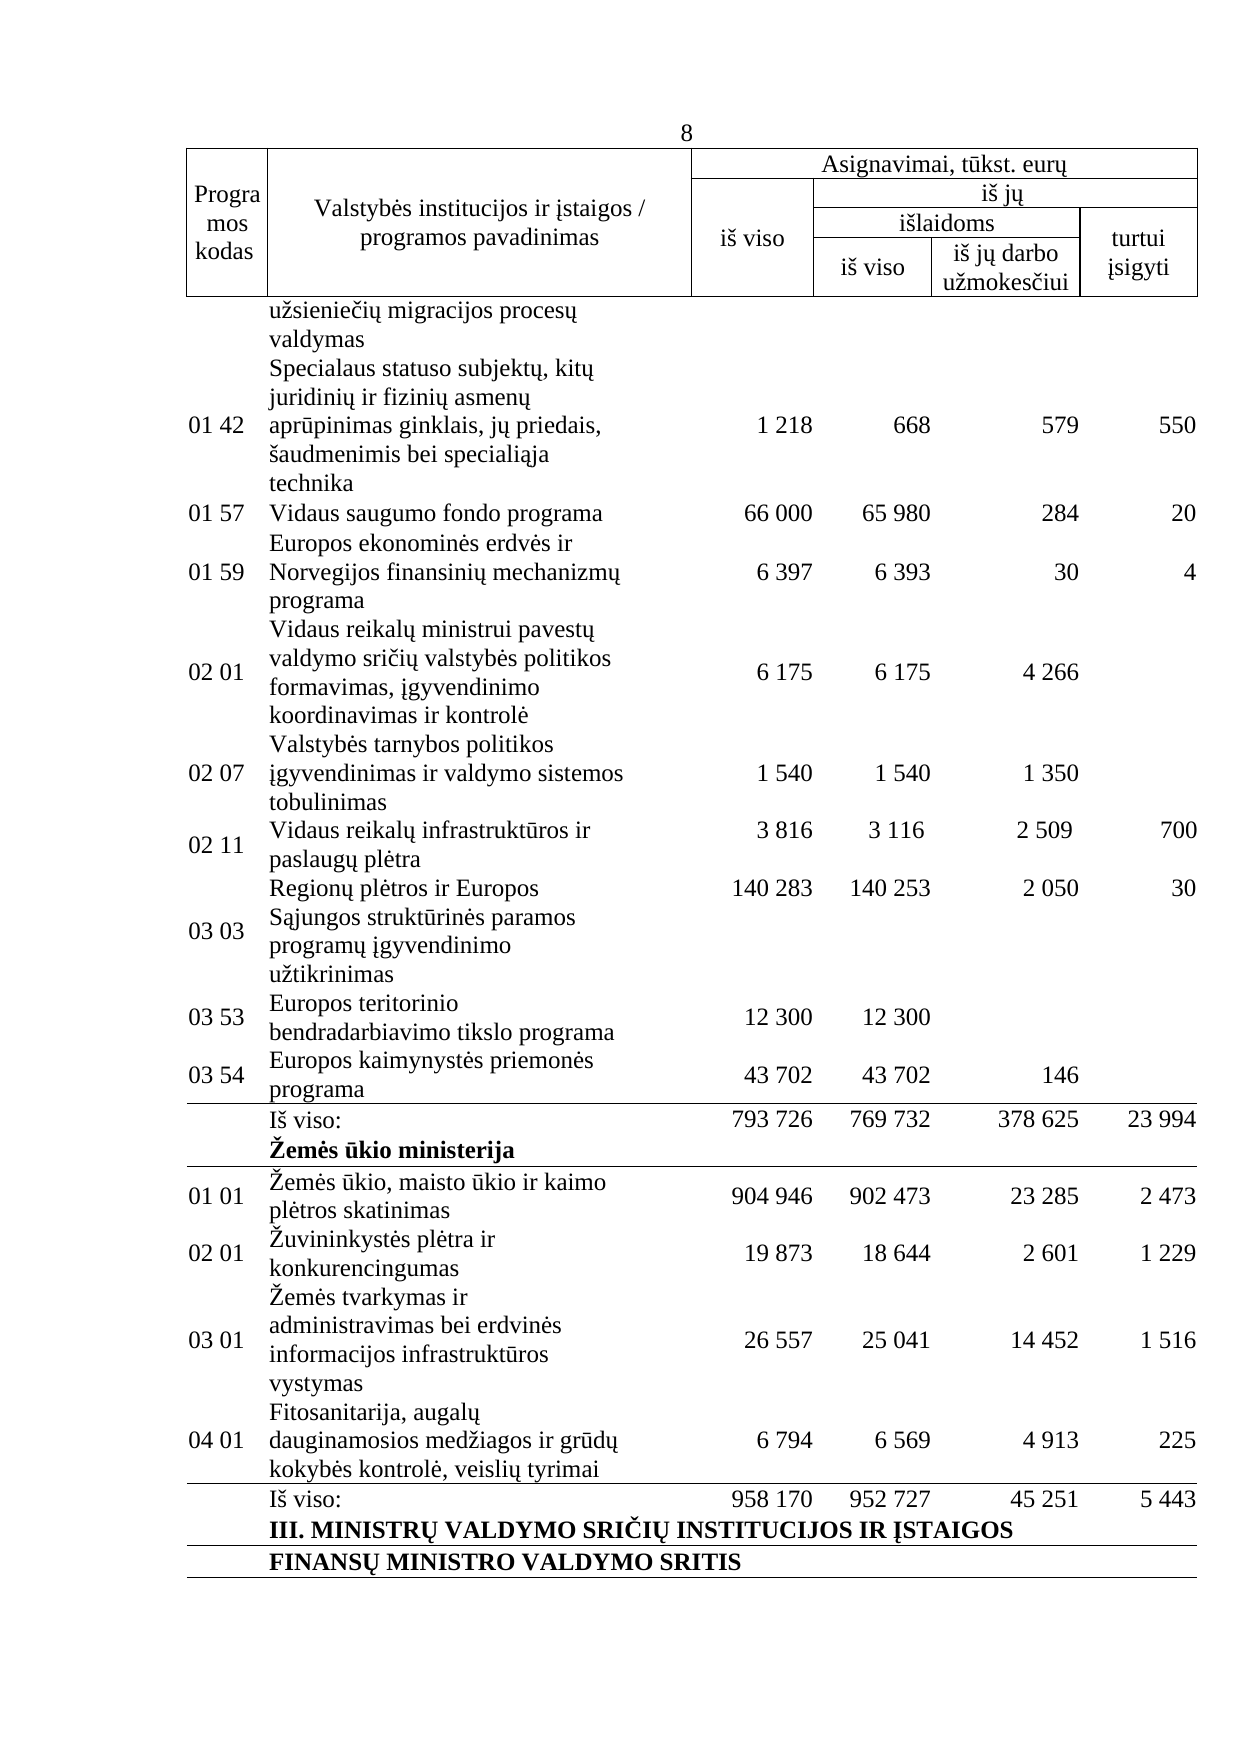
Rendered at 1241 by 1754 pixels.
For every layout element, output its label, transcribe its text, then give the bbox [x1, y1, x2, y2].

table_cell [691, 1134, 814, 1166]
table_cell iš viso [814, 238, 931, 296]
table_cell 01 59 [187, 528, 268, 614]
table_cell 23 285 [932, 1167, 1080, 1224]
table_cell Valstybės tarnybos politikos įgyvendinimas ir valdymo sistemos tobulinimas [268, 729, 627, 816]
table_cell [932, 297, 1080, 353]
table_cell 6 569 [814, 1397, 932, 1483]
table_cell [187, 297, 268, 353]
table_cell Vidaus reikalų ministrui pavestų valdymo sričių valstybės politikos formavimas, įgyvendinimo koordinavimas ir kontrolė [268, 614, 627, 729]
table_cell Europos teritorinio bendradarbiavimo tikslo programa [268, 988, 627, 1046]
table_cell Fitosanitarija, augalų dauginamosios medžiagos ir grūdų kokybės kontrolė, veislių tyrimai [268, 1397, 627, 1483]
table_header Asignavimai, tūkst. eurų [692, 149, 1197, 177]
table_cell [627, 873, 691, 988]
table_cell 146 [932, 1046, 1080, 1103]
table_cell [627, 1282, 691, 1397]
table_cell [932, 1134, 1080, 1166]
table_cell [932, 988, 1080, 1046]
table_cell 140 253 [814, 873, 932, 988]
table_cell 2 601 [932, 1224, 1080, 1282]
table_cell 03 54 [187, 1046, 268, 1103]
table_cell Vidaus saugumo fondo programa [268, 497, 627, 528]
table_cell [627, 1484, 691, 1514]
table_cell išlaidoms [814, 208, 1079, 237]
table_cell [627, 614, 691, 729]
table_cell 02 11 [187, 816, 268, 873]
table_cell Specialaus statuso subjektų, kitų juridinių ir fizinių asmenų aprūpinimas ginklais, jų priedais, šaudmenimis bei specialiąja technika [268, 353, 627, 497]
table_cell Europos ekonominės erdvės ir Norvegijos finansinių mechanizmų programa [268, 528, 627, 614]
table_cell 6 175 [691, 614, 814, 729]
table_cell 01 57 [187, 497, 268, 528]
table_cell 3 816 [691, 816, 814, 873]
table_cell 1 229 [1080, 1224, 1197, 1282]
table_cell 01 42 [187, 353, 268, 497]
table_cell Žemės ūkio, maisto ūkio ir kaimo plėtros skatinimas [268, 1167, 627, 1224]
table_cell [627, 1134, 691, 1166]
table_cell 140 283 [691, 873, 814, 988]
table_cell 43 702 [691, 1046, 814, 1103]
table_cell 45 251 [932, 1484, 1080, 1514]
table_cell III. MINISTRŲ VALDYMO SRIČIŲ INSTITUCIJOS IR ĮSTAIGOS [268, 1514, 1197, 1545]
table_cell 1 218 [691, 353, 814, 497]
table_cell 02 01 [187, 1224, 268, 1282]
table_cell 4 [1080, 528, 1197, 614]
table_cell [1080, 1046, 1197, 1103]
table_cell 668 [814, 353, 932, 497]
table_cell 6 175 [814, 614, 932, 729]
table_cell iš jų [814, 179, 1197, 207]
table_cell turtui įsigyti [1081, 208, 1197, 296]
table_cell 66 000 [691, 497, 814, 528]
table_cell Žemės tvarkymas ir administravimas bei erdvinės informacijos infrastruktūros vystymas [268, 1282, 627, 1397]
table_cell 6 794 [691, 1397, 814, 1483]
table_cell 2 509 [932, 816, 1080, 873]
table_cell 958 170 [691, 1484, 814, 1514]
table_cell 03 03 [187, 873, 268, 988]
table_cell 284 [932, 497, 1080, 528]
table_cell [691, 297, 814, 353]
table_cell 904 946 [691, 1167, 814, 1224]
table_cell 378 625 [932, 1104, 1080, 1134]
table_cell [1080, 297, 1197, 353]
table_cell 6 393 [814, 528, 932, 614]
table_cell 4 913 [932, 1397, 1080, 1483]
table_cell 1 516 [1080, 1282, 1197, 1397]
table_cell [187, 1514, 268, 1545]
table_cell [627, 1104, 691, 1134]
table_cell 902 473 [814, 1167, 932, 1224]
table_cell 20 [1080, 497, 1197, 528]
table_cell [1080, 729, 1197, 816]
table_cell 225 [1080, 1397, 1197, 1483]
table_cell [627, 1046, 691, 1103]
table_cell [627, 816, 691, 873]
table_cell [627, 1224, 691, 1282]
table_cell 793 726 [691, 1104, 814, 1134]
table_cell Europos kaimynystės priemonės programa [268, 1046, 627, 1103]
table_cell iš jų darbo užmokesčiui [932, 238, 1079, 296]
table_cell užsieniečių migracijos procesų valdymas [268, 297, 627, 353]
table_cell 952 727 [814, 1484, 932, 1514]
table_cell Iš viso: [268, 1104, 627, 1134]
table_cell [1080, 988, 1197, 1046]
table_cell [187, 1134, 268, 1166]
table_cell 03 53 [187, 988, 268, 1046]
table_cell 30 [932, 528, 1080, 614]
table_cell 5 443 [1080, 1484, 1197, 1514]
table_cell 1 540 [814, 729, 932, 816]
table_cell [1080, 614, 1197, 729]
table_cell 12 300 [814, 988, 932, 1046]
table_cell 26 557 [691, 1282, 814, 1397]
table_cell [627, 353, 691, 497]
table_header Valstybės institucijos ir įstaigos / programos pavadinimas [268, 149, 691, 296]
table_header Programos kodas [187, 149, 267, 296]
table_cell Žuvininkystės plėtra ir konkurencingumas [268, 1224, 627, 1282]
table_cell 2 050 [932, 873, 1080, 988]
table_cell 2 473 [1080, 1167, 1197, 1224]
table_cell 01 01 [187, 1167, 268, 1224]
table_cell Žemės ūkio ministerija [268, 1134, 627, 1166]
table_cell 25 041 [814, 1282, 932, 1397]
table_cell 43 702 [814, 1046, 932, 1103]
table_cell 65 980 [814, 497, 932, 528]
table_cell 18 644 [814, 1224, 932, 1282]
table_cell 4 266 [932, 614, 1080, 729]
table_cell 04 01 [187, 1397, 268, 1483]
table_cell 14 452 [932, 1282, 1080, 1397]
table_cell [627, 528, 691, 614]
table_cell [627, 1167, 691, 1224]
table_cell 6 397 [691, 528, 814, 614]
table_cell [814, 297, 932, 353]
table_cell [187, 1546, 268, 1577]
table_cell 23 994 [1080, 1104, 1197, 1134]
table_cell 03 01 [187, 1282, 268, 1397]
table_cell [627, 729, 691, 816]
table_cell 02 01 [187, 614, 268, 729]
table_cell 579 [932, 353, 1080, 497]
table_cell 700 [1080, 816, 1197, 873]
table_cell Vidaus reikalų infrastruktūros ir paslaugų plėtra [268, 816, 627, 873]
table_cell iš viso [692, 179, 813, 296]
table_cell [627, 1397, 691, 1483]
table_cell 02 07 [187, 729, 268, 816]
table_cell 12 300 [691, 988, 814, 1046]
table_cell [1080, 1134, 1197, 1166]
table_cell 3 116 [814, 816, 932, 873]
table_cell 1 540 [691, 729, 814, 816]
table_cell 30 [1080, 873, 1197, 988]
table_cell [814, 1134, 932, 1166]
table_cell 769 732 [814, 1104, 932, 1134]
table_cell FINANSŲ MINISTRO VALDYMO SRITIS [268, 1546, 1197, 1577]
table_cell 1 350 [932, 729, 1080, 816]
table_cell Iš viso: [268, 1484, 627, 1514]
table_cell [187, 1484, 268, 1514]
table_cell [627, 497, 691, 528]
table_cell Regionų plėtros ir Europos Sąjungos struktūrinės paramos programų įgyvendinimo užtikrinimas [268, 873, 627, 988]
table_cell 19 873 [691, 1224, 814, 1282]
table_cell [187, 1104, 268, 1134]
table_cell 550 [1080, 353, 1197, 497]
table_cell [627, 988, 691, 1046]
table_cell [627, 297, 691, 353]
